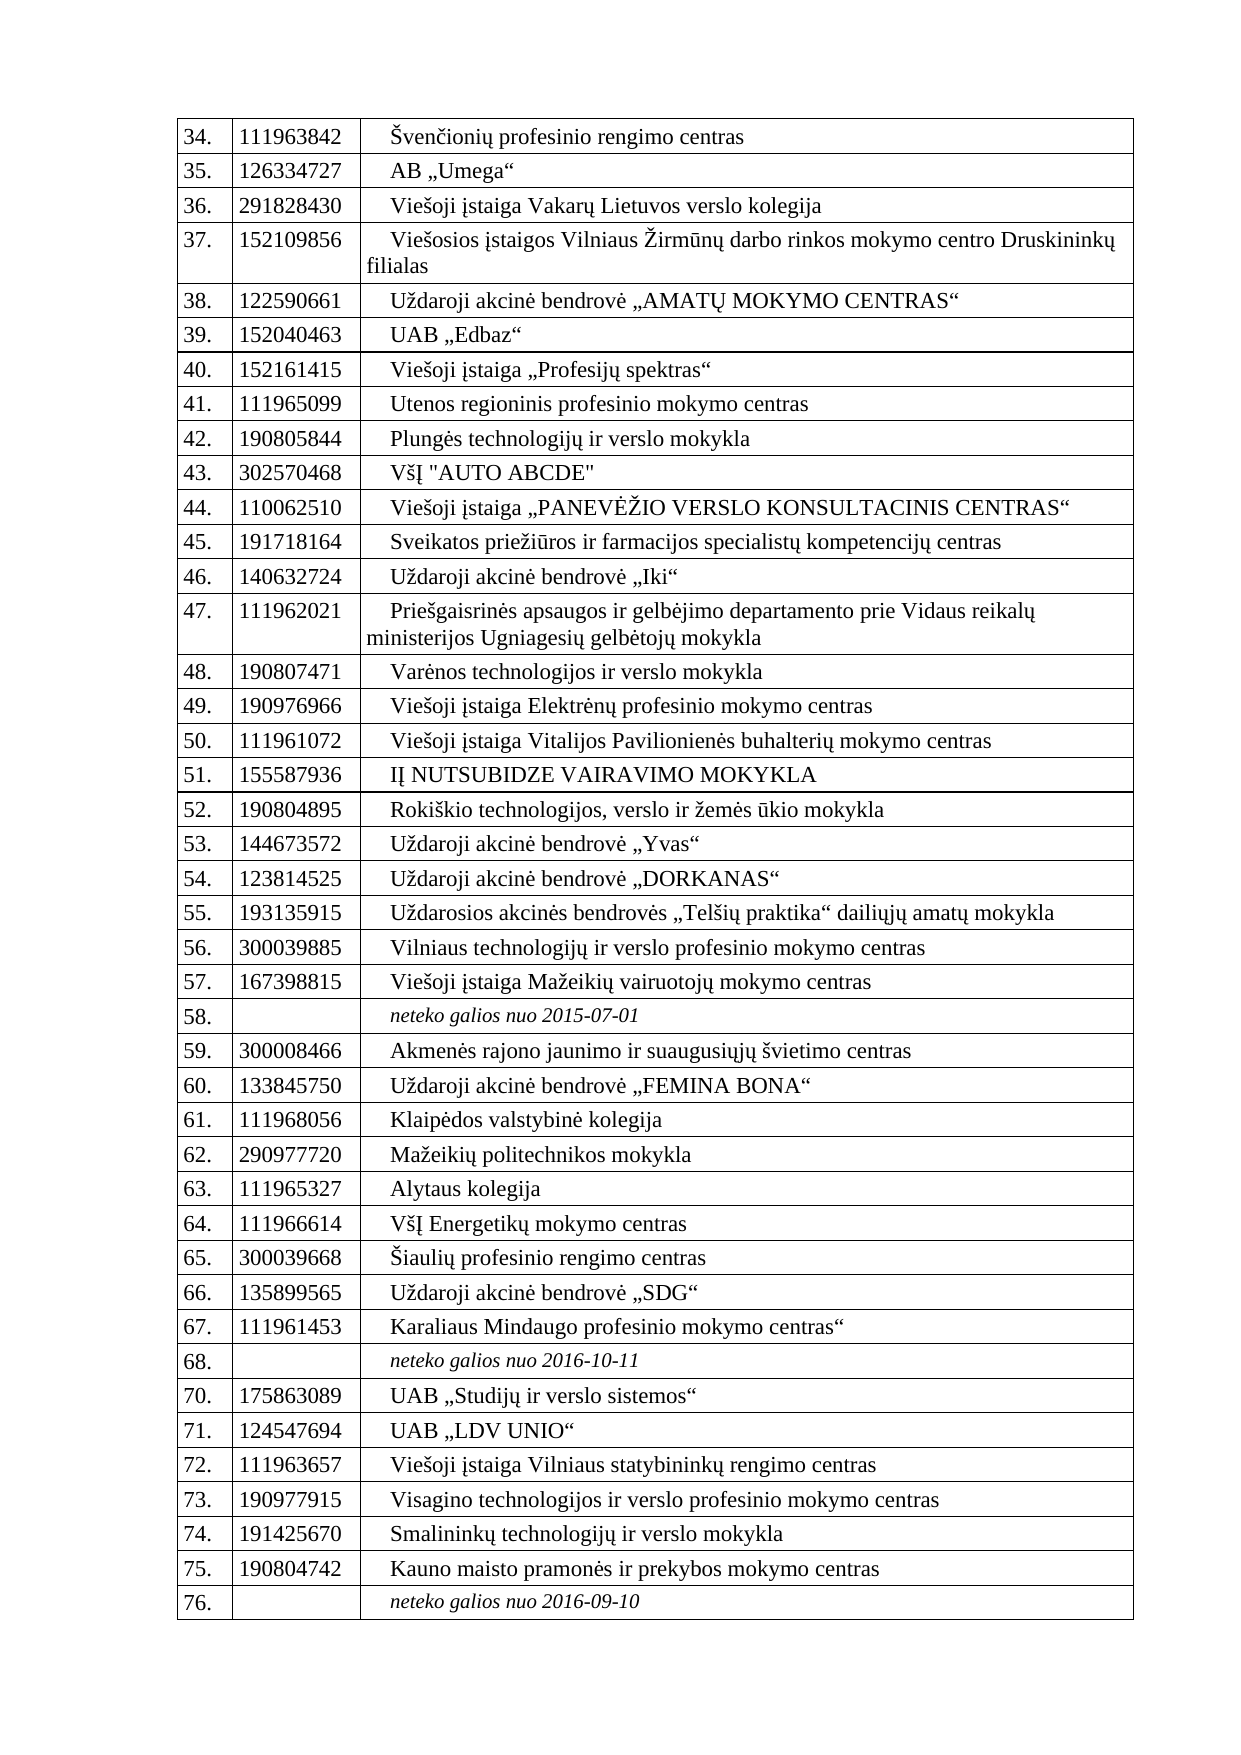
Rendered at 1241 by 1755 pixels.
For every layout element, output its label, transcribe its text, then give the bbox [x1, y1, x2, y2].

table_cell 191718164 [233, 525, 360, 558]
table_cell 56. [178, 930, 232, 964]
table_cell 300008466 [233, 1034, 360, 1067]
table_cell 59. [178, 1034, 232, 1067]
table_cell Viešoji įstaiga „PANEVĖŽIO VERSLO KONSULTACINIS CENTRAS“ [361, 490, 1133, 524]
table_cell [233, 1586, 360, 1619]
table_cell 49. [178, 689, 232, 722]
table_cell neteko galios nuo 2016-09-10 [361, 1586, 1133, 1619]
table_cell 190804895 [233, 793, 360, 826]
table_cell 63. [178, 1172, 232, 1205]
table_cell Uždaroji akcinė bendrovė „DORKANAS“ [361, 861, 1133, 895]
table_cell Priešgaisrinės apsaugos ir gelbėjimo departamento prie Vidaus reikalų ministerijos Ugniagesių gelbėtojų mokykla [361, 594, 1133, 653]
table_cell 70. [178, 1379, 232, 1412]
table_cell 37. [178, 223, 232, 282]
table_cell 72. [178, 1448, 232, 1481]
table_cell Smalininkų technologijų ir verslo mokykla [361, 1517, 1133, 1550]
table_cell 111961072 [233, 724, 360, 757]
table_cell 124547694 [233, 1413, 360, 1447]
table_cell 34. [178, 119, 232, 153]
table_cell 111965099 [233, 387, 360, 420]
table_cell 40. [178, 353, 232, 386]
table_cell Viešosios įstaigos Vilniaus Žirmūnų darbo rinkos mokymo centro Druskininkų filialas [361, 223, 1133, 282]
table_cell 43. [178, 456, 232, 489]
table_cell 46. [178, 559, 232, 593]
table_cell 111968056 [233, 1103, 360, 1136]
table_cell 175863089 [233, 1379, 360, 1412]
table_cell Mažeikių politechnikos mokykla [361, 1137, 1133, 1171]
table_cell Utenos regioninis profesinio mokymo centras [361, 387, 1133, 420]
table_cell 42. [178, 421, 232, 455]
table_cell 36. [178, 188, 232, 222]
table_cell VšĮ "AUTO ABCDE" [361, 456, 1133, 489]
table_cell 48. [178, 655, 232, 688]
table_cell IĮ NUTSUBIDZE VAIRAVIMO MOKYKLA [361, 758, 1133, 791]
table_cell 73. [178, 1482, 232, 1516]
table_cell 55. [178, 896, 232, 929]
table_cell 53. [178, 827, 232, 860]
table_cell Viešoji įstaiga Vakarų Lietuvos verslo kolegija [361, 188, 1133, 222]
table_cell Viešoji įstaiga „Profesijų spektras“ [361, 353, 1133, 386]
table_cell 135899565 [233, 1275, 360, 1309]
table_cell Uždaroji akcinė bendrovė „SDG“ [361, 1275, 1133, 1309]
table_cell [233, 999, 360, 1033]
table_cell 300039668 [233, 1241, 360, 1274]
table_cell Uždarosios akcinės bendrovės „Telšių praktika“ dailiųjų amatų mokykla [361, 896, 1133, 929]
table_cell Klaipėdos valstybinė kolegija [361, 1103, 1133, 1136]
table_cell AB „Umega“ [361, 154, 1133, 187]
table_cell 155587936 [233, 758, 360, 791]
table_cell Karaliaus Mindaugo profesinio mokymo centras“ [361, 1310, 1133, 1343]
table_cell 140632724 [233, 559, 360, 593]
table_cell 67. [178, 1310, 232, 1343]
table_cell 111963842 [233, 119, 360, 153]
table_cell 68. [178, 1344, 232, 1378]
table_cell 45. [178, 525, 232, 558]
table_cell 193135915 [233, 896, 360, 929]
table_cell 71. [178, 1413, 232, 1447]
table_cell 191425670 [233, 1517, 360, 1550]
table_cell 190805844 [233, 421, 360, 455]
table_cell 65. [178, 1241, 232, 1274]
table_cell UAB „LDV UNIO“ [361, 1413, 1133, 1447]
table_cell 290977720 [233, 1137, 360, 1171]
table_cell 62. [178, 1137, 232, 1171]
table_cell Kauno maisto pramonės ir prekybos mokymo centras [361, 1551, 1133, 1584]
table_cell Viešoji įstaiga Elektrėnų profesinio mokymo centras [361, 689, 1133, 722]
table_cell 50. [178, 724, 232, 757]
table_cell neteko galios nuo 2016-10-11 [361, 1344, 1133, 1378]
table_cell 167398815 [233, 965, 360, 998]
table_cell 75. [178, 1551, 232, 1584]
table_cell 111963657 [233, 1448, 360, 1481]
table_cell 44. [178, 490, 232, 524]
table_cell 126334727 [233, 154, 360, 187]
table_cell Vilniaus technologijų ir verslo profesinio mokymo centras [361, 930, 1133, 964]
table_cell 64. [178, 1206, 232, 1240]
table_cell 58. [178, 999, 232, 1033]
table_cell Viešoji įstaiga Vitalijos Pavilionienės buhalterių mokymo centras [361, 724, 1133, 757]
table_cell 300039885 [233, 930, 360, 964]
table_cell 61. [178, 1103, 232, 1136]
table_cell 190977915 [233, 1482, 360, 1516]
table_cell Uždaroji akcinė bendrovė „AMATŲ MOKYMO CENTRAS“ [361, 284, 1133, 317]
table_cell Švenčionių profesinio rengimo centras [361, 119, 1133, 153]
table_cell Visagino technologijos ir verslo profesinio mokymo centras [361, 1482, 1133, 1516]
table_cell Akmenės rajono jaunimo ir suaugusiųjų švietimo centras [361, 1034, 1133, 1067]
table_cell 66. [178, 1275, 232, 1309]
table_cell 122590661 [233, 284, 360, 317]
table_cell UAB „Edbaz“ [361, 318, 1133, 351]
table_cell UAB „Studijų ir verslo sistemos“ [361, 1379, 1133, 1412]
table_cell neteko galios nuo 2015-07-01 [361, 999, 1133, 1033]
table_cell 111966614 [233, 1206, 360, 1240]
table_cell 152040463 [233, 318, 360, 351]
table_cell 190804742 [233, 1551, 360, 1584]
table_cell 52. [178, 793, 232, 826]
table_cell 35. [178, 154, 232, 187]
table_cell Alytaus kolegija [361, 1172, 1133, 1205]
table_cell Uždaroji akcinė bendrovė „Iki“ [361, 559, 1133, 593]
table_cell 111961453 [233, 1310, 360, 1343]
table_cell Viešoji įstaiga Vilniaus statybininkų rengimo centras [361, 1448, 1133, 1481]
table_cell 133845750 [233, 1068, 360, 1102]
table_cell 291828430 [233, 188, 360, 222]
table_cell 39. [178, 318, 232, 351]
table_cell VšĮ Energetikų mokymo centras [361, 1206, 1133, 1240]
table_cell 144673572 [233, 827, 360, 860]
table_cell 38. [178, 284, 232, 317]
table_cell Viešoji įstaiga Mažeikių vairuotojų mokymo centras [361, 965, 1133, 998]
table_cell 302570468 [233, 456, 360, 489]
table_cell 111965327 [233, 1172, 360, 1205]
table_cell 110062510 [233, 490, 360, 524]
table_cell Rokiškio technologijos, verslo ir žemės ūkio mokykla [361, 793, 1133, 826]
table_cell [233, 1344, 360, 1378]
table_cell 152109856 [233, 223, 360, 282]
table_cell Uždaroji akcinė bendrovė „Yvas“ [361, 827, 1133, 860]
table_cell 41. [178, 387, 232, 420]
table_cell Uždaroji akcinė bendrovė „FEMINA BONA“ [361, 1068, 1133, 1102]
table_cell 111962021 [233, 594, 360, 653]
table_cell 190807471 [233, 655, 360, 688]
table_cell 152161415 [233, 353, 360, 386]
table_cell 54. [178, 861, 232, 895]
table_cell 57. [178, 965, 232, 998]
table_cell 123814525 [233, 861, 360, 895]
table_cell Šiaulių profesinio rengimo centras [361, 1241, 1133, 1274]
table_cell Plungės technologijų ir verslo mokykla [361, 421, 1133, 455]
table_cell 60. [178, 1068, 232, 1102]
table_cell Sveikatos priežiūros ir farmacijos specialistų kompetencijų centras [361, 525, 1133, 558]
table_cell 51. [178, 758, 232, 791]
table_cell 190976966 [233, 689, 360, 722]
table_cell 47. [178, 594, 232, 653]
table_cell Varėnos technologijos ir verslo mokykla [361, 655, 1133, 688]
table_cell 74. [178, 1517, 232, 1550]
table_cell 76. [178, 1586, 232, 1619]
